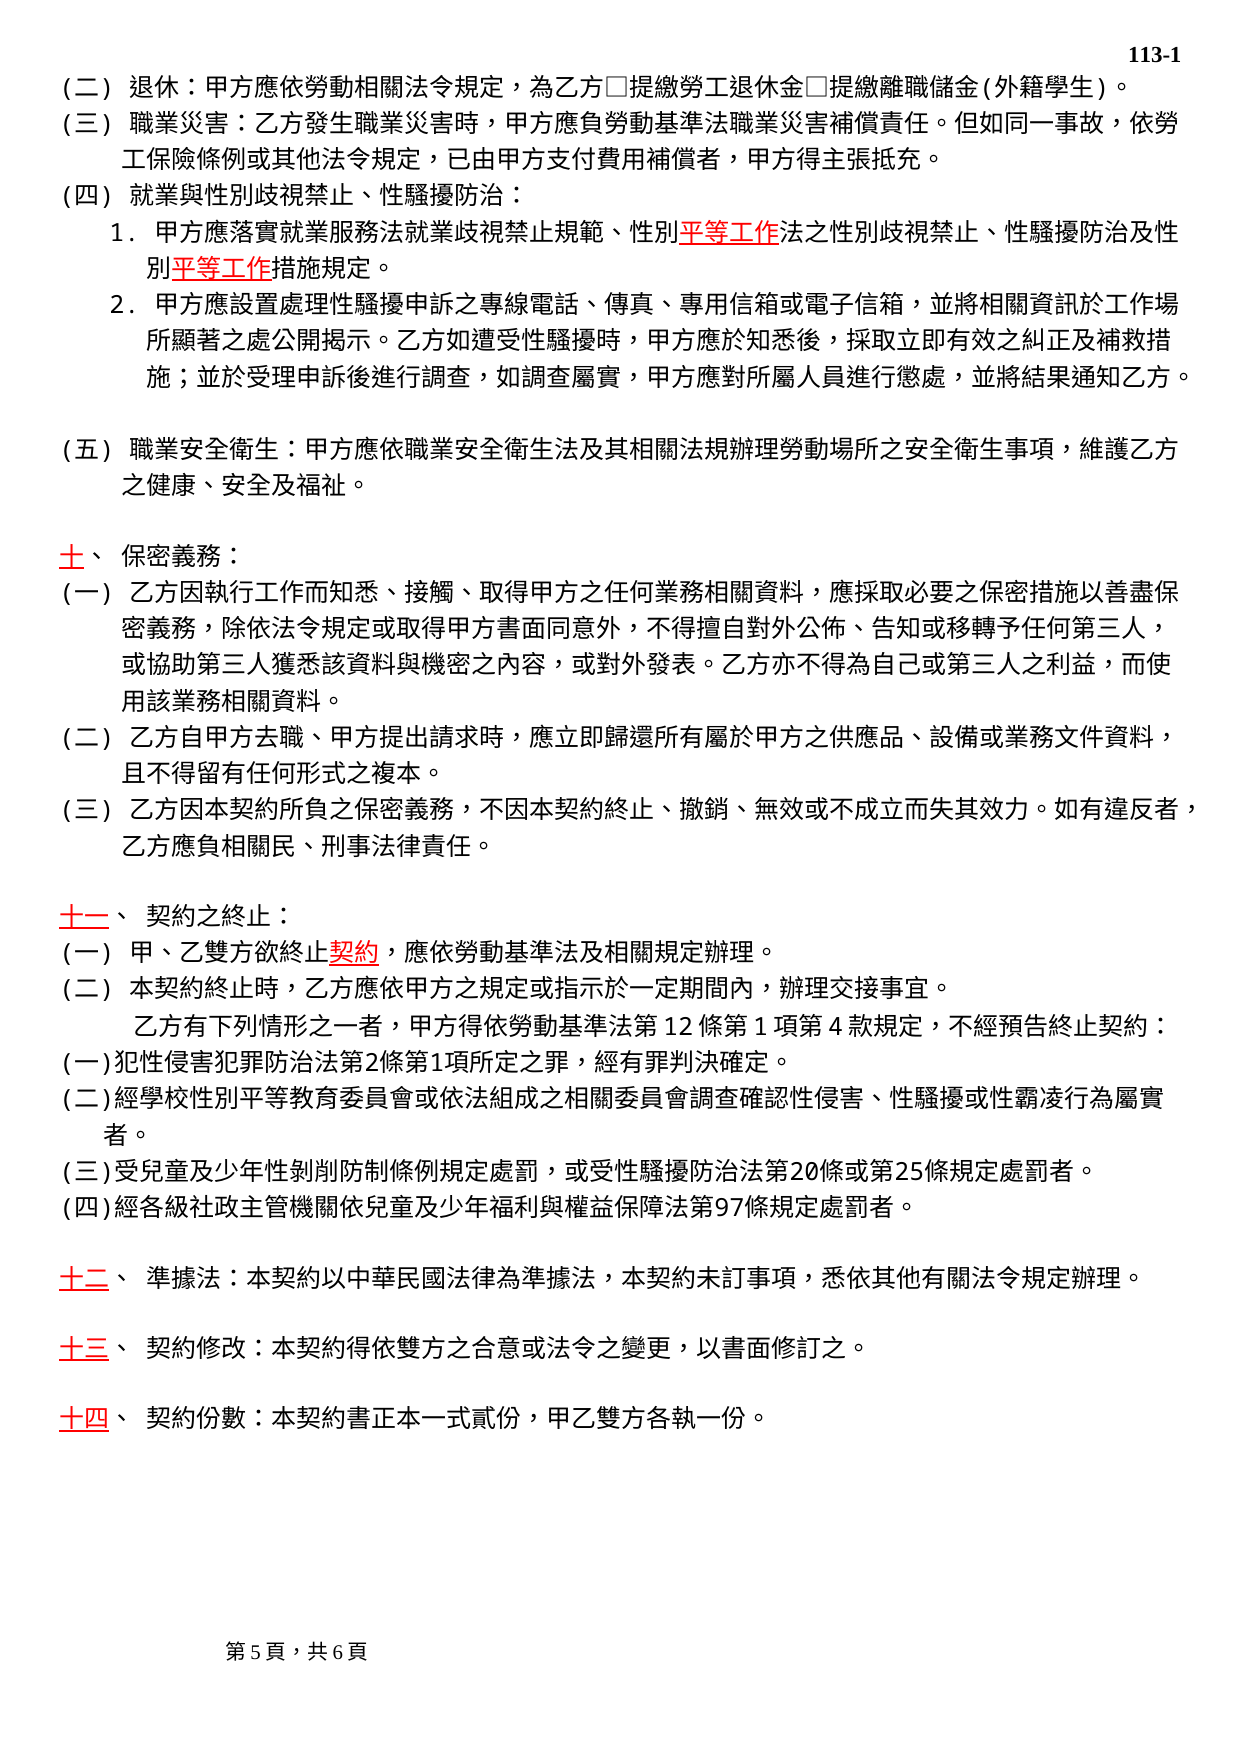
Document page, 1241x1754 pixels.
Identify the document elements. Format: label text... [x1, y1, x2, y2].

text (三) 職業災害：乙方發生職業災害時，甲方應負勞動基準法職業災害補償責任。但如同一事故，依勞工保險條例或其他法令規定，已由甲方支付費用補償者，甲方得主張抵充。 [59, 103, 1181, 176]
text 十二、 準據法：本契約以中華民國法律為準據法，本契約未訂事項，悉依其他有關法令規定辦理。 [59, 1258, 1181, 1294]
text (五) 職業安全衛生：甲方應依職業安全衛生法及其相關法規辦理勞動場所之安全衛生事項，維護乙方之健康、安全及福祉。 [59, 429, 1181, 502]
text (一) 乙方因執行工作而知悉、接觸、取得甲方之任何業務相關資料，應採取必要之保密措施以善盡保密義務，除依法令規定或取得甲方書面同意外，不得擅自對外公佈、告知或移轉予任何第三人，或協助第三人獲悉該資料與機密之內容，或對外發表。乙方亦不得為自己或第三人之利益，而使用該業務相關資料。 [59, 572, 1181, 717]
text (四)經各級社政主管機關依兒童及少年福利與權益保障法第97條規定處罰者。 [59, 1188, 1181, 1224]
text 十四、 契約份數：本契約書正本一式貳份，甲乙雙方各執一份。 [59, 1399, 1181, 1435]
text (二) 乙方自甲方去職、甲方提出請求時，應立即歸還所有屬於甲方之供應品、設備或業務文件資料，且不得留有任何形式之複本。 [59, 717, 1181, 790]
text (二) 退休：甲方應依勞動相關法令規定，為乙方□提繳勞工退休金□提繳離職儲金(外籍學生)。 [59, 67, 1181, 103]
text (一) 甲、乙雙方欲終止契約，應依勞動基準法及相關規定辦理。 [59, 933, 1181, 969]
text (三) 乙方因本契約所負之保密義務，不因本契約終止、撤銷、無效或不成立而失其效力。如有違反者，乙方應負相關民、刑事法律責任。 [59, 790, 1181, 862]
text (二) 本契約終止時，乙方應依甲方之規定或指示於一定期間內，辦理交接事宜。 [59, 969, 1181, 1005]
text 十一、 契約之終止： [59, 896, 1181, 933]
text (二)經學校性別平等教育委員會或依法組成之相關委員會調查確認性侵害、性騷擾或性霸凌行為屬實者。 [59, 1079, 1181, 1151]
text 十、 保密義務： [59, 536, 1181, 572]
text 十三、 契約修改：本契約得依雙方之合意或法令之變更，以書面修訂之。 [59, 1328, 1181, 1364]
text 乙方有下列情形之一者，甲方得依勞動基準法第12條第1項第4款規定，不經預告終止契約： [133, 1005, 1181, 1043]
text (四) 就業與性別歧視禁止、性騷擾防治： [59, 176, 1181, 212]
text (一)犯性侵害犯罪防治法第2條第1項所定之罪，經有罪判決確定。 [59, 1043, 1181, 1079]
text (三)受兒童及少年性剝削防制條例規定處罰，或受性騷擾防治法第20條或第25條規定處罰者。 [59, 1151, 1181, 1188]
text 1. 甲方應落實就業服務法就業歧視禁止規範、性別平等工作法之性別歧視禁止、性騷擾防治及性別平等工作措施規定。 [109, 212, 1181, 284]
text 2. 甲方應設置處理性騷擾申訴之專線電話、傳真、專用信箱或電子信箱，並將相關資訊於工作場所顯著之處公開揭示。乙方如遭受性騷擾時，甲方應於知悉後，採取立即有效之糾正及補救措施；並於受理申訴後進行調查，如調查屬實，甲方應對所屬人員進行懲處，並將結果通知乙方。 [109, 284, 1181, 429]
